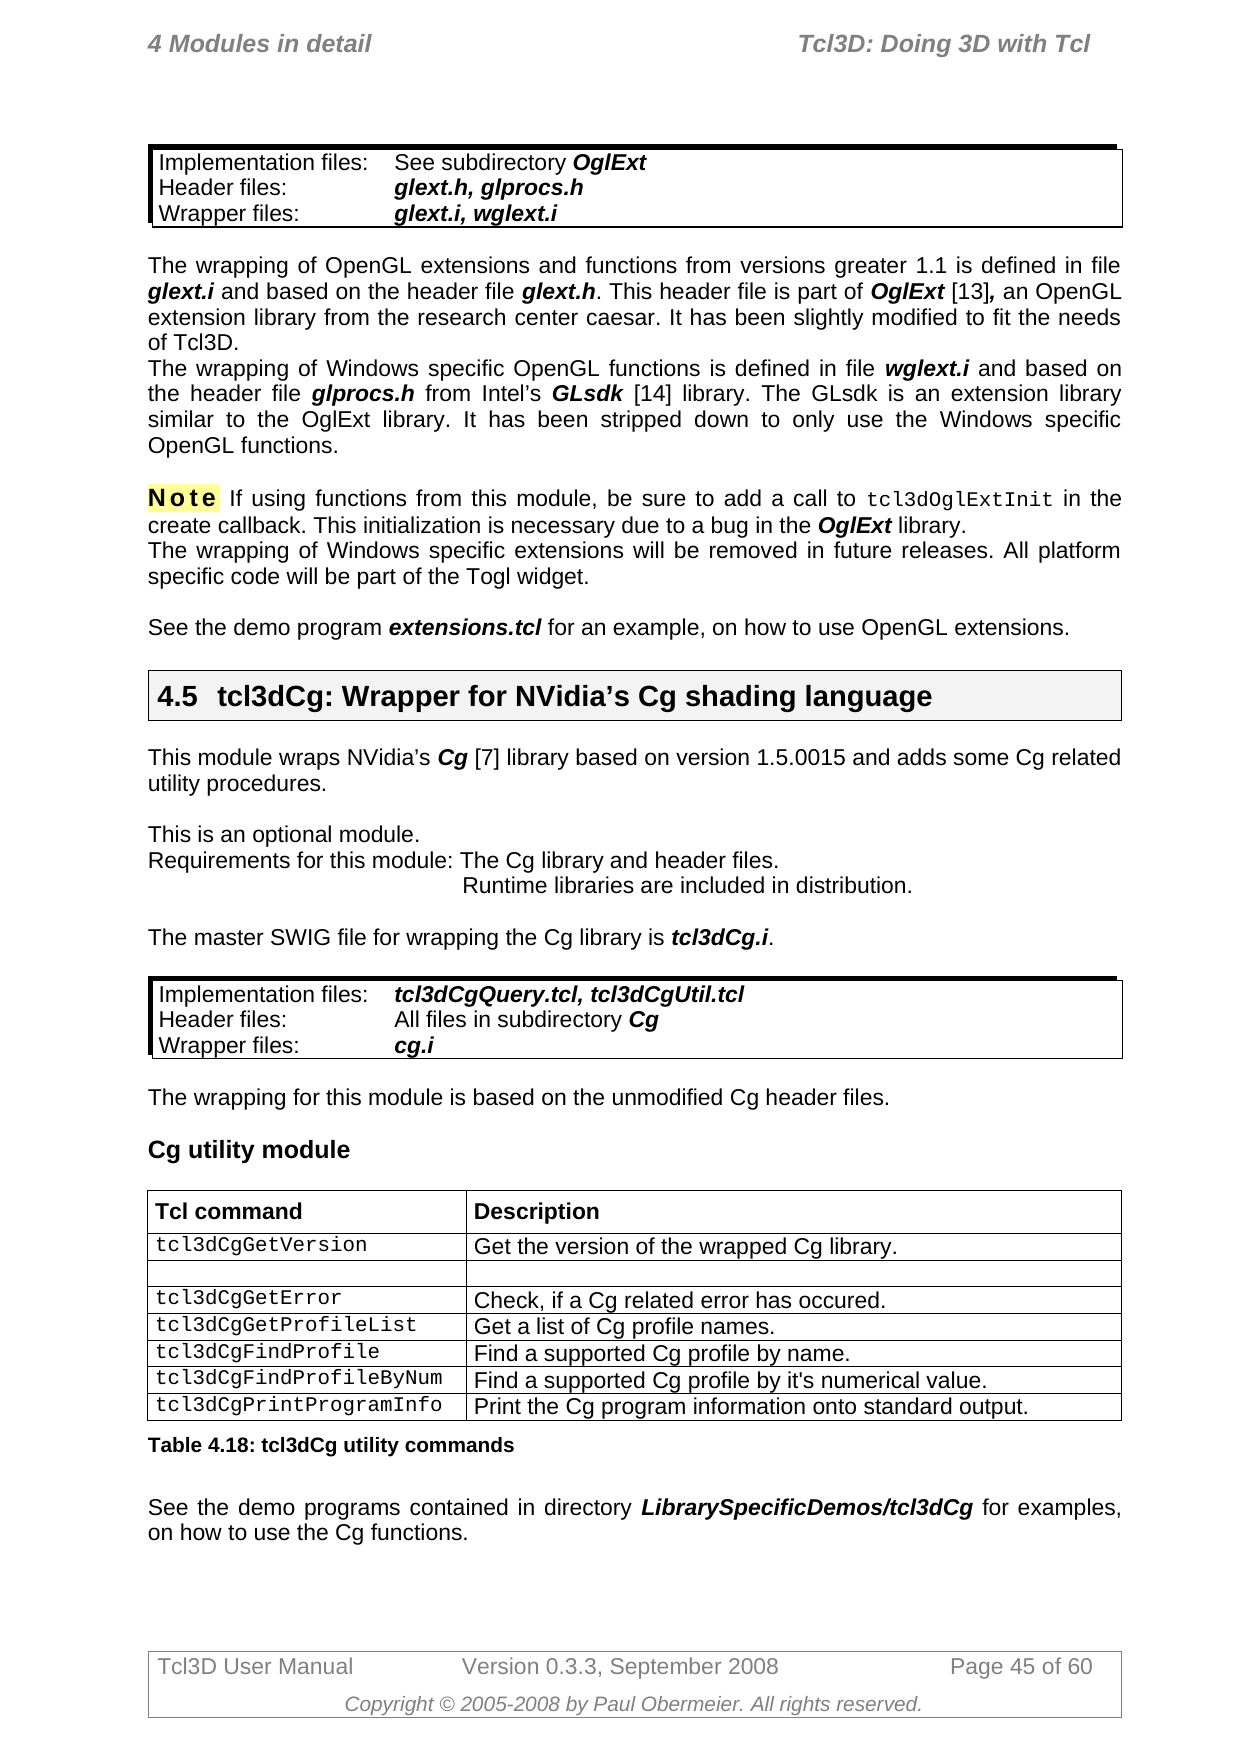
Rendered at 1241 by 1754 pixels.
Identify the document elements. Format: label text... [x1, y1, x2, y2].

text The wrapping of OpenGL extensions and functions from versions greater 1.1 is defined in file glext.i and based on the header file glext.h. This header file is part of OglExt [13], an OpenGL extension library from the research center caesar. It has been slightly modified to fit the needs of Tcl3D. [148, 253, 1122, 356]
table_cell Print the Cg program information onto standard output. [467, 1394, 1121, 1419]
text Note If using functions from this module, be sure to add a call to tcl3dOglExtInit in the create callback. This initialization is necessary due to a bug in the OglExt library. [148, 484, 1122, 538]
table_header Description [467, 1191, 1121, 1233]
text Runtime libraries are included in distribution. [443, 873, 1122, 899]
table_cell tcl3dCgPrintProgramInfo [148, 1394, 466, 1419]
subtitle tcl3dCg: Wrapper for NVidia’s Cg shading language [149, 671, 1121, 720]
table_cell Check, if a Cg related error has occured. [467, 1287, 1121, 1313]
table_cell Header files: [153, 175, 388, 201]
table_cell Find a supported Cg profile by it's numerical value. [467, 1367, 1121, 1393]
table_cell tcl3dCgFindProfileByNum [148, 1367, 466, 1393]
table_cell Header files: [153, 1007, 388, 1033]
table_cell tcl3dCgGetProfileList [148, 1314, 466, 1339]
table_cell glext.h, glprocs.h [388, 175, 1122, 201]
table_header tcl3dCgQuery.tcl, tcl3dCgUtil.tcl [388, 981, 1122, 1007]
table_cell [467, 1261, 1121, 1286]
text Cg utility module [148, 1136, 1122, 1164]
text Requirements for this module: The Cg library and header files. [148, 848, 1122, 873]
text Table 4.18: tcl3dCg utility commands [148, 1433, 1122, 1456]
text See the demo programs contained in directory LibrarySpecificDemos/tcl3dCg for examples, on how to use the Cg functions. [148, 1494, 1122, 1546]
table_header Implementation files: [153, 981, 388, 1007]
table_cell Get a list of Cg profile names. [467, 1314, 1121, 1339]
text See the demo program extensions.tcl for an example, on how to use OpenGL extensions. [148, 615, 1122, 641]
text The wrapping for this module is based on the unmodified Cg header files. [148, 1085, 1122, 1111]
table_header Tcl command [148, 1191, 466, 1233]
text The wrapping of Windows specific OpenGL functions is defined in file wglext.i and based on the header file glprocs.h from Intel’s GLsdk [14] library. The GLsdk is an extension library similar to the OglExt library. It has been stripped down to only use the Windows specific OpenGL functions. [148, 356, 1122, 458]
table_cell tcl3dCgFindProfile [148, 1341, 466, 1366]
table_header See subdirectory OglExt [388, 150, 1122, 175]
text This is an optional module. [148, 822, 1122, 848]
table_cell cg.i [388, 1033, 1122, 1058]
table_cell Find a supported Cg profile by name. [467, 1341, 1121, 1366]
table_header Implementation files: [153, 150, 388, 175]
table_cell [148, 1261, 466, 1286]
table_cell Wrapper files: [153, 1033, 388, 1058]
text The wrapping of Windows specific extensions will be removed in future releases. All platform specific code will be part of the Togl widget. [148, 538, 1122, 589]
table_cell All files in subdirectory Cg [388, 1007, 1122, 1033]
text This module wraps NVidia’s Cg [7] library based on version 1.5.0015 and adds some Cg related utility procedures. [148, 745, 1122, 796]
table_cell tcl3dCgGetVersion [148, 1234, 466, 1259]
text The master SWIG file for wrapping the Cg library is tcl3dCg.i. [148, 924, 1122, 950]
table_cell glext.i, wglext.i [388, 201, 1122, 226]
table_cell Wrapper files: [153, 201, 388, 226]
table_cell tcl3dCgGetError [148, 1287, 466, 1313]
table_cell Get the version of the wrapped Cg library. [467, 1234, 1121, 1259]
